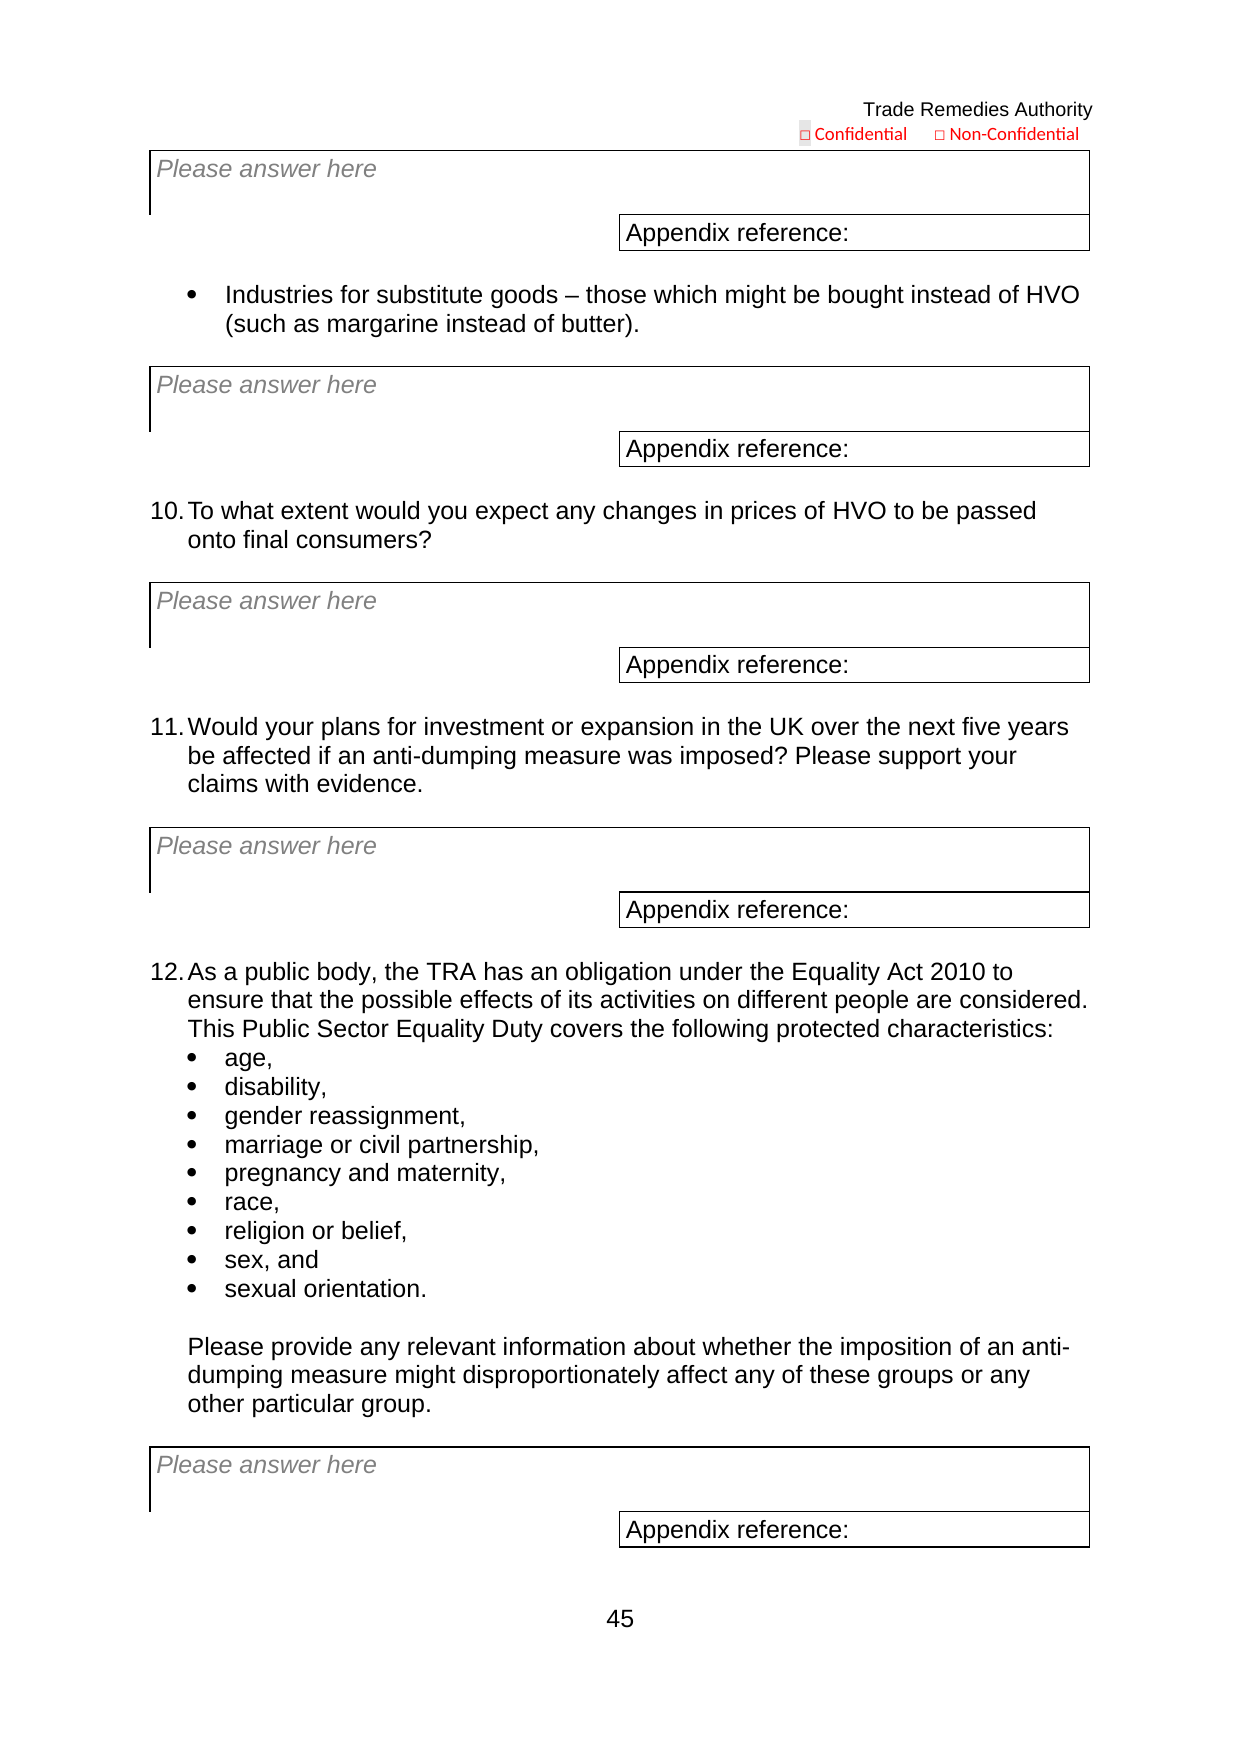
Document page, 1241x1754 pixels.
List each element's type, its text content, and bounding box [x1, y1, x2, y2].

list marriage or civil partnership, [187, 1129, 1090, 1158]
list religion or belief, [187, 1216, 1090, 1245]
table_header Please answer here [151, 1448, 1089, 1511]
list Would your plans for investment or expansion in the UK over the next five years be affected if an anti-dumping measure was imposed? Please support your claims with evidence. [150, 712, 1090, 798]
table_header Please answer here [151, 828, 1089, 891]
list pregnancy and maternity, [187, 1158, 1090, 1187]
list To what extent would you expect any changes in prices of HVO to be passed onto final consumers? [150, 496, 1090, 553]
table_cell Appendix reference: [620, 1512, 1089, 1546]
list gender reassignment, [187, 1101, 1090, 1129]
table_header Please answer here [151, 583, 1089, 647]
list As a public body, the TRA has an obligation under the Equality Act 2010 to ensure that the possible effects of its activities on different people are considered. This Public Sector Equality Duty covers the following protected characteristics: [150, 957, 1090, 1043]
table_cell [150, 432, 619, 466]
list age, [187, 1043, 1090, 1072]
table_header Please answer here [151, 151, 1089, 214]
table_header Please answer here [151, 367, 1089, 431]
list sexual orientation. [187, 1274, 1090, 1303]
table_cell [150, 215, 619, 250]
table_cell Appendix reference: [620, 215, 1089, 250]
table_cell Appendix reference: [620, 893, 1089, 927]
list race, [187, 1187, 1090, 1216]
table_cell Appendix reference: [620, 432, 1089, 466]
table_cell [150, 1512, 619, 1546]
list Industries for substitute goods – those which might be bought instead of HVO (such as margarine instead of butter). [187, 280, 1090, 337]
table_cell Appendix reference: [620, 648, 1089, 682]
list disability, [187, 1072, 1090, 1101]
list Please provide any relevant information about whether the imposition of an anti-dumping measure might disproportionately affect any of these groups or any other particular group. [187, 1331, 1090, 1418]
table_cell [150, 648, 619, 682]
list sex, and [187, 1245, 1090, 1274]
table_cell [150, 893, 619, 927]
